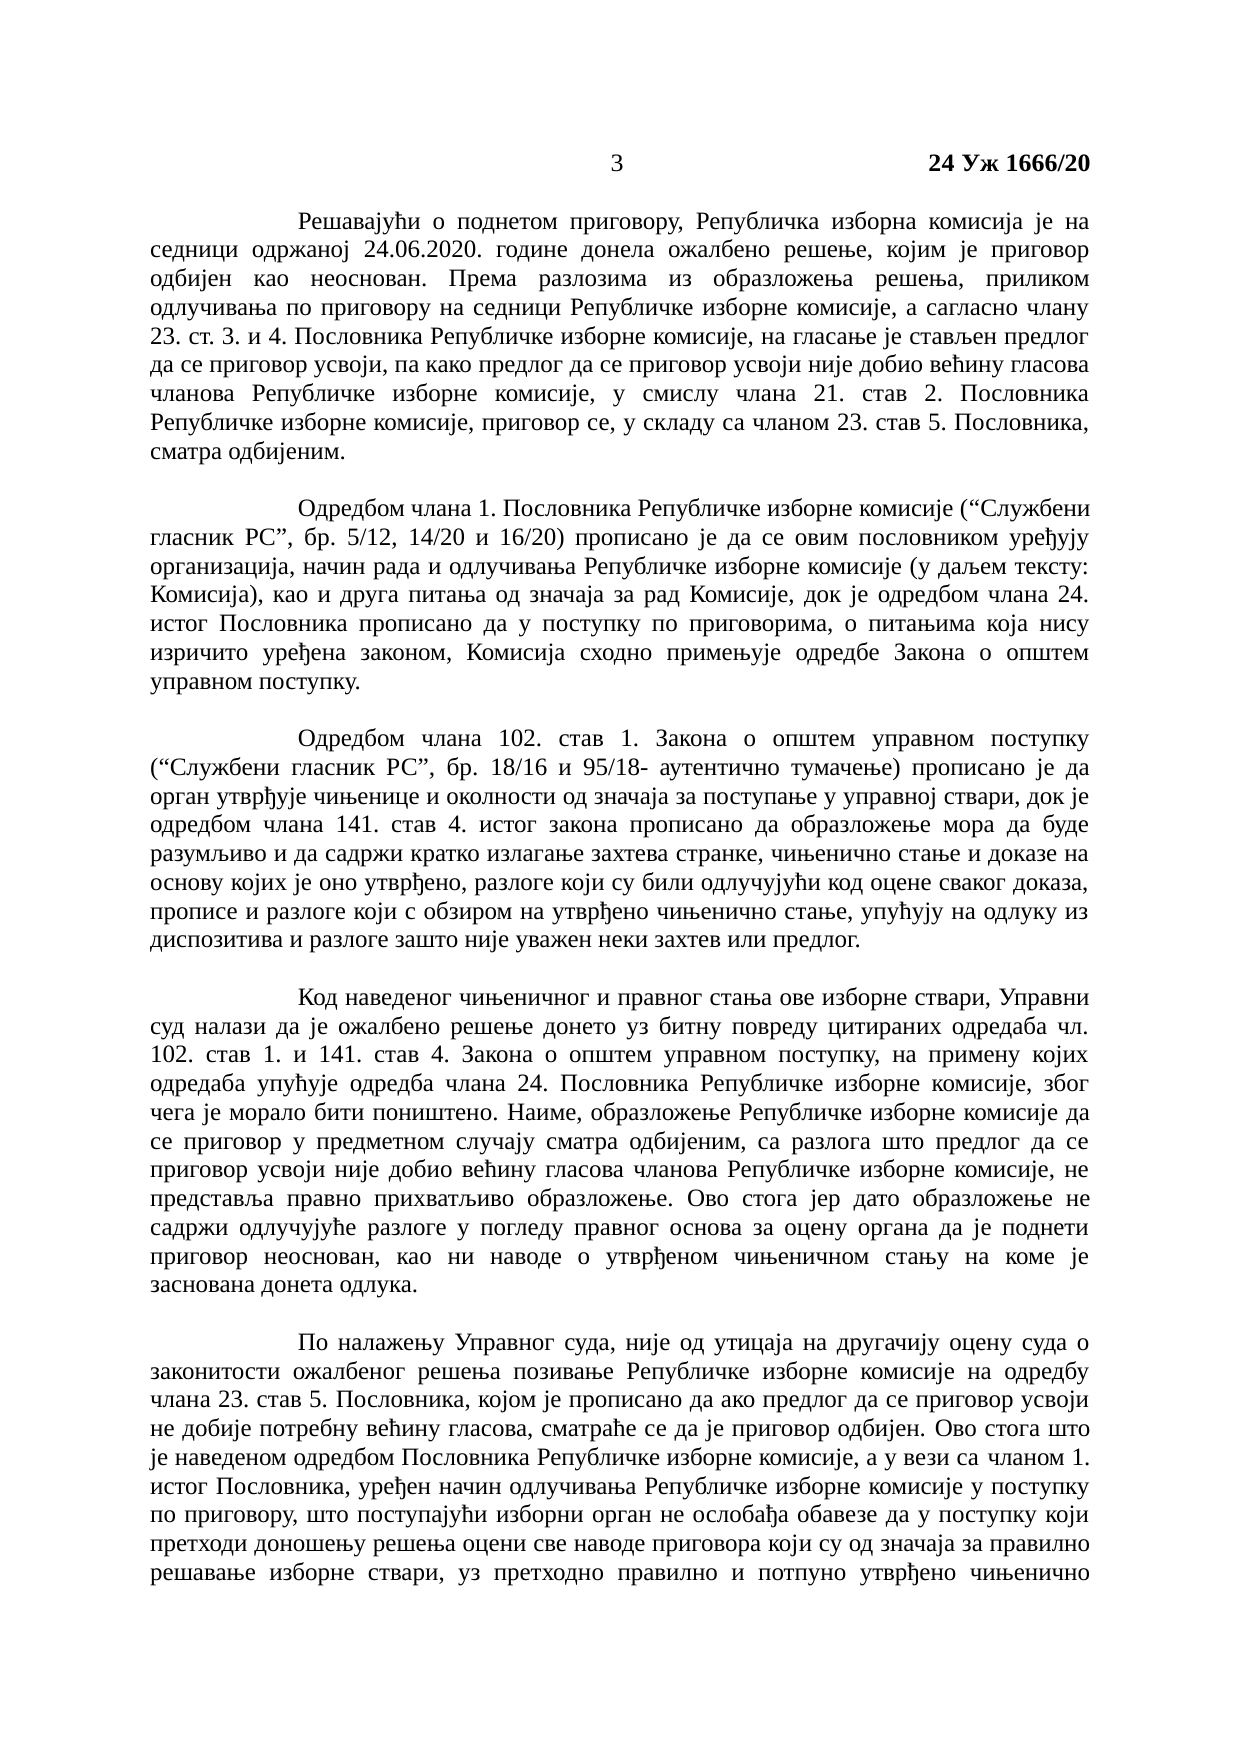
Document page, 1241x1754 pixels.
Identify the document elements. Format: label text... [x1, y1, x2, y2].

text Одредбом члана 1. Пословника Републичке изборне комисије (“Службени гласник РС”, бр. 5/12, 14/20 и 16/20) прописано је да се овим пословником уређују организација, начин рада и одлучивања Републичке изборне комисије (у даљем тексту: Комисија), као и друга питања од значаја за рад Комисије, док је одредбом члана 24. истог Пословника прописано да у поступку по приговорима, о питањима која нису изричито уређена законом, Комисија сходно примењује одредбе Закона о општем управном поступку. [150, 493, 1090, 694]
text По налажењу Управног суда, није од утицаја на другачију оцену суда о законитости ожалбеног решења позивање Републичке изборне комисије на одредбу члана 23. став 5. Пословника, којом је прописано да ако предлог да се приговор усвоји не добије потребну већину гласова, сматраће се да је приговор одбијен. Ово стога што је наведеном одредбом Пословника Републичке изборне комисије, а у вези са чланом 1. истог Пословника, уређен начин одлучивања Републичке изборне комисије у поступку по приговору, што поступајући изборни орган не ослобађа обавезе да у поступку који претходи доношењу решења оцени све наводе приговора који су од значаја за правилно решавање изборне ствари, уз претходно правилно и потпуно утврђено чињенично [150, 1327, 1090, 1586]
text Код наведеног чињеничног и правног стања ове изборне ствари, Управни суд налази да је ожалбено решење донето уз битну повреду цитираних одредаба чл. 102. став 1. и 141. став 4. Закона о општем управном поступку, на примену којих одредаба упућује одредба члана 24. Пословника Републичке изборне комисије, због чега је морало бити поништено. Наиме, образложење Републичке изборне комисије да се приговор у предметном случају сматра одбијеним, са разлога што предлог да се приговор усвоји није добио већину гласова чланова Републичке изборне комисије, не представља правно прихватљиво образложење. Ово стога јер дато образложење не садржи одлучујуће разлоге у погледу правног основа за оцену органа да је поднети приговор неоснован, као ни наводе о утврђеном чињеничном стању на коме је заснована донета одлука. [150, 982, 1090, 1298]
text Решавајући о поднетом приговору, Републичка изборна комисија је на седници одржаној 24.06.2020. године донела ожалбено решење, којим је приговор одбијен као неоснован. Према разлозима из образложења решења, приликом одлучивања по приговору на седници Републичке изборне комисије, а сагласно члану 23. ст. 3. и 4. Пословника Републичке изборне комисије, на гласање је стављен предлог да се приговор усвоји, па како предлог да се приговор усвоји није добио већину гласова чланова Републичке изборне комисије, у смислу члана 21. став 2. Пословника Републичке изборне комисије, приговор се, у складу са чланом 23. став 5. Пословника, сматра одбијеним. [150, 206, 1090, 464]
text Одредбом члана 102. став 1. Закона о општем управном поступку (“Службени гласник РС”, бр. 18/16 и 95/18- аутентично тумачење) прописано је да орган утврђује чињенице и околности од значаја за поступање у управној ствари, док је одредбом члана 141. став 4. истог закона прописано да образложење мора да буде разумљиво и да садржи кратко излагање захтева странке, чињенично стање и доказе на основу којих је оно утврђено, разлоге који су били одлучујући код оцене сваког доказа, прописе и разлоге који с обзиром на утврђено чињенично стање, упућују на одлуку из диспозитива и разлоге зашто није уважен неки захтев или предлог. [150, 723, 1090, 953]
